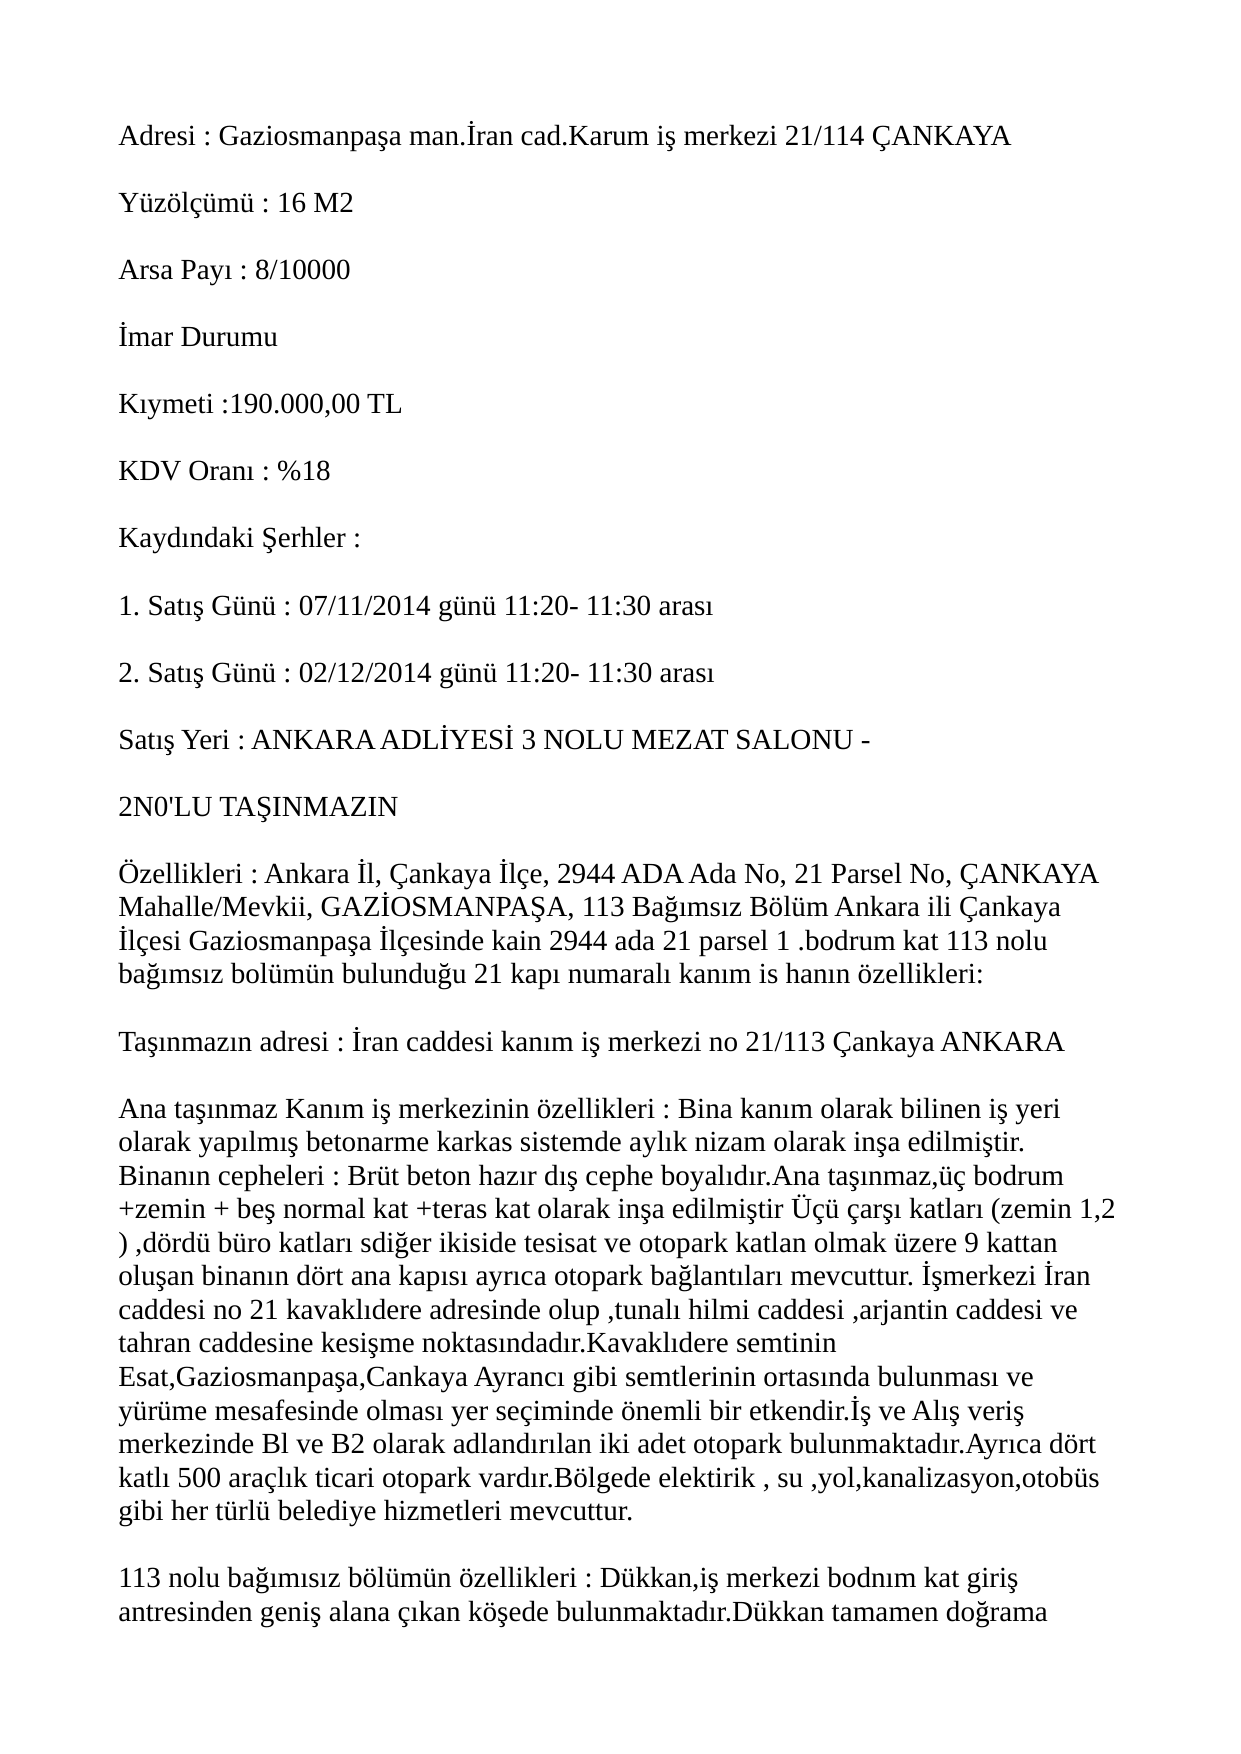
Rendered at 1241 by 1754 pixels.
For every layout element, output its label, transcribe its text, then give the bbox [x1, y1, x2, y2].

text 113 nolu bağımısız bölümün özellikleri : Dükkan,iş merkezi bodnım kat giriş antresinden geniş alana çıkan köşede bulunmaktadır.Dükkan tamamen doğrama [118, 1560, 1122, 1627]
text Arsa Payı : 8/10000 [118, 252, 1122, 286]
text 2. Satış Günü : 02/12/2014 günü 11:20- 11:30 arası [118, 655, 1122, 688]
text Kıymeti :190.000,00 TL [118, 386, 1122, 420]
text Satış Yeri : ANKARA ADLİYESİ 3 NOLU MEZAT SALONU - [118, 722, 1122, 755]
text Yüzölçümü : 16 M2 [118, 185, 1122, 219]
text 2N0'LU TAŞINMAZIN [118, 789, 1122, 822]
text Özellikleri : Ankara İl, Çankaya İlçe, 2944 ADA Ada No, 21 Parsel No, ÇANKAYA Mahalle/Mevkii, GAZİOSMANPAŞA, 113 Bağımsız Bölüm Ankara ili Çankaya İlçesi Gaziosmanpaşa İlçesinde kain 2944 ada 21 parsel 1 .bodrum kat 113 nolu bağımsız bolümün bulunduğu 21 kapı numaralı kanım is hanın özellikleri: [118, 856, 1122, 990]
text İmar Durumu [118, 319, 1122, 353]
text KDV Oranı : %18 [118, 453, 1122, 487]
text Ana taşınmaz Kanım iş merkezinin özellikleri : Bina kanım olarak bilinen iş yeri olarak yapılmış betonarme karkas sistemde aylık nizam olarak inşa edilmiştir. Binanın cepheleri : Brüt beton hazır dış cephe boyalıdır.Ana taşınmaz,üç bodrum +zemin + beş normal kat +teras kat olarak inşa edilmiştir Üçü çarşı katları (zemin 1,2 ) ,dördü büro katları sdiğer ikiside tesisat ve otopark katlan olmak üzere 9 kattan oluşan binanın dört ana kapısı ayrıca otopark bağlantıları mevcuttur. İşmerkezi İran caddesi no 21 kavaklıdere adresinde olup ,tunalı hilmi caddesi ,arjantin caddesi ve tahran caddesine kesişme noktasındadır.Kavaklıdere semtinin Esat,Gaziosmanpaşa,Cankaya Ayrancı gibi semtlerinin ortasında bulunması ve yürüme mesafesinde olması yer seçiminde önemli bir etkendir.İş ve Alış veriş merkezinde Bl ve B2 olarak adlandırılan iki adet otopark bulunmaktadır.Ayrıca dört katlı 500 araçlık ticari otopark vardır.Bölgede elektirik , su ,yol,kanalizasyon,otobüs gibi her türlü belediye hizmetleri mevcuttur. [118, 1091, 1122, 1527]
text 1. Satış Günü : 07/11/2014 günü 11:20- 11:30 arası [118, 588, 1122, 621]
text Adresi : Gaziosmanpaşa man.İran cad.Karum iş merkezi 21/114 ÇANKAYA [118, 118, 1122, 152]
text Kaydındaki Şerhler : [118, 521, 1122, 554]
text Taşınmazın adresi : İran caddesi kanım iş merkezi no 21/113 Çankaya ANKARA [118, 1024, 1122, 1057]
